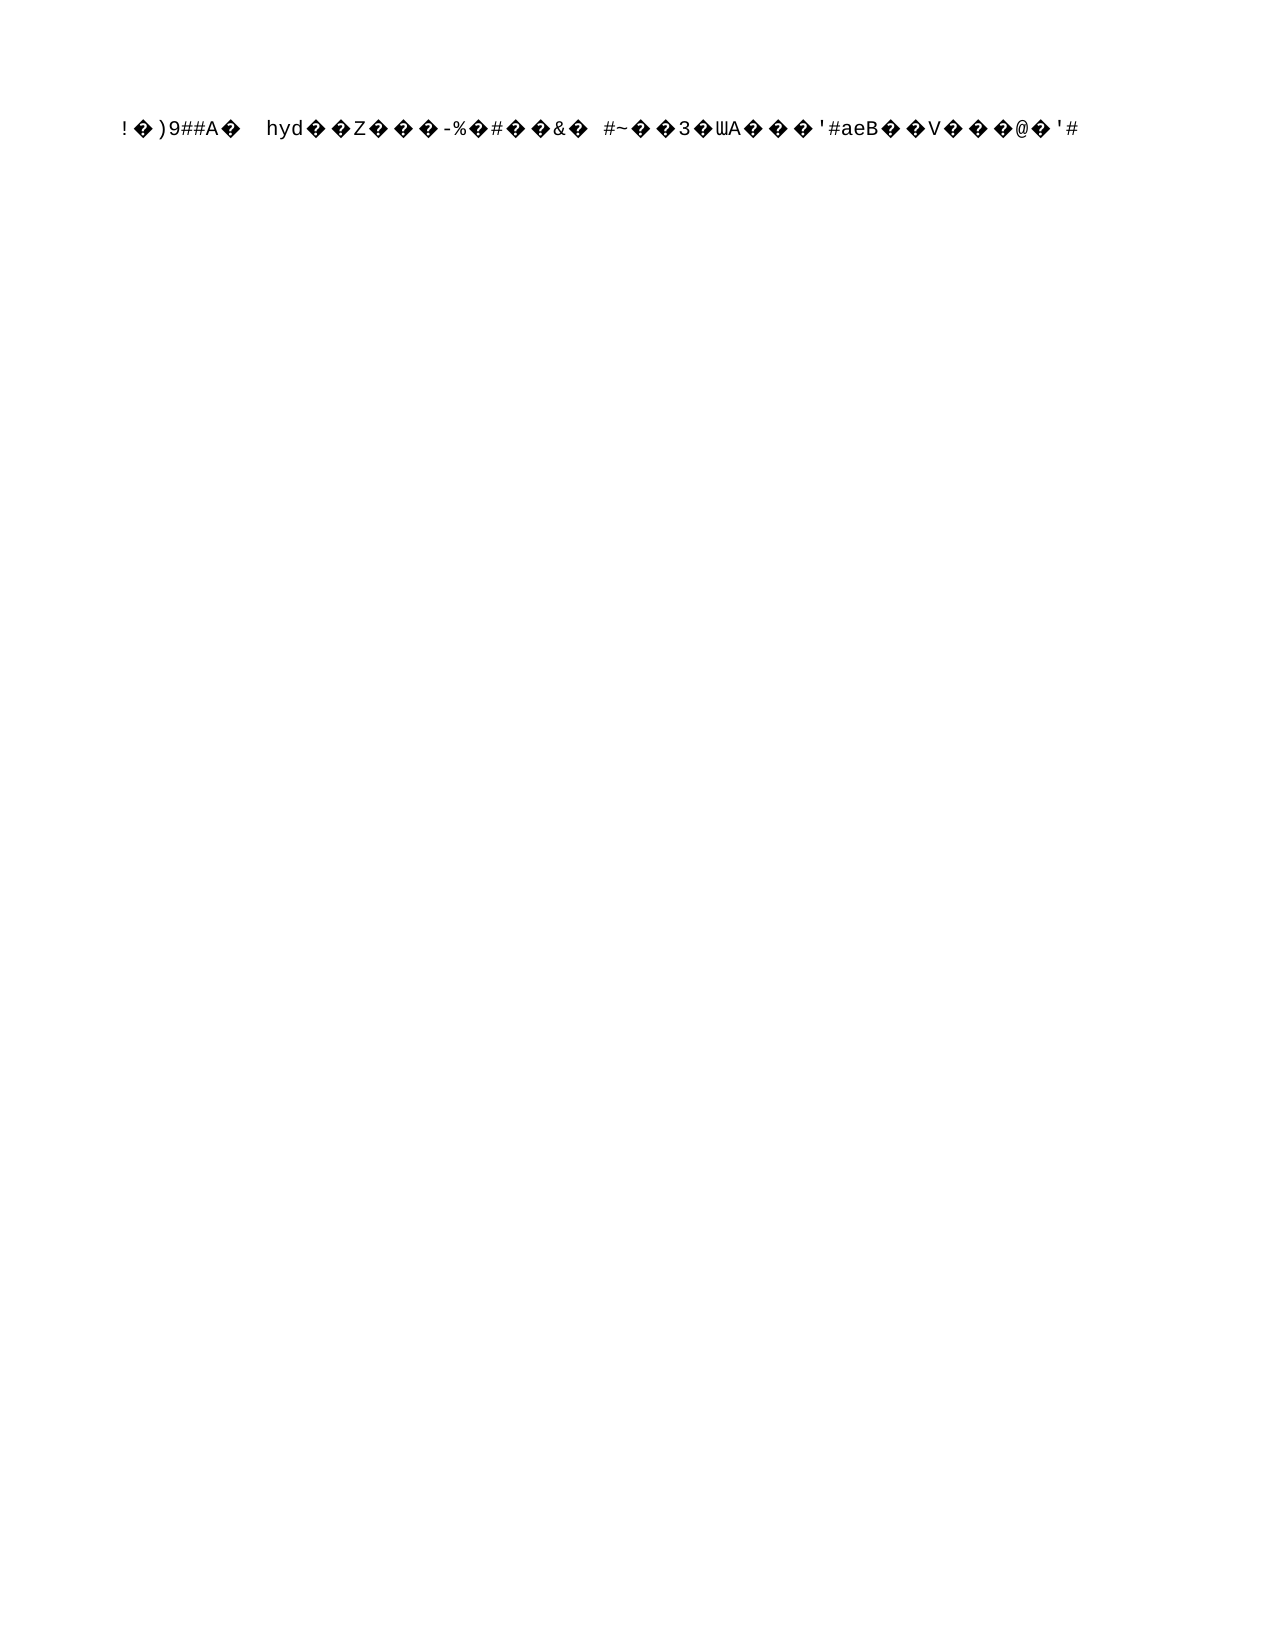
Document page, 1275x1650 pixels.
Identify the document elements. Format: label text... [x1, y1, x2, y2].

text !�)9##А� hyd��Z���-%�#��&� #~��3�ƜA���'#aeB��V���@�'# [118, 118, 1157, 142]
